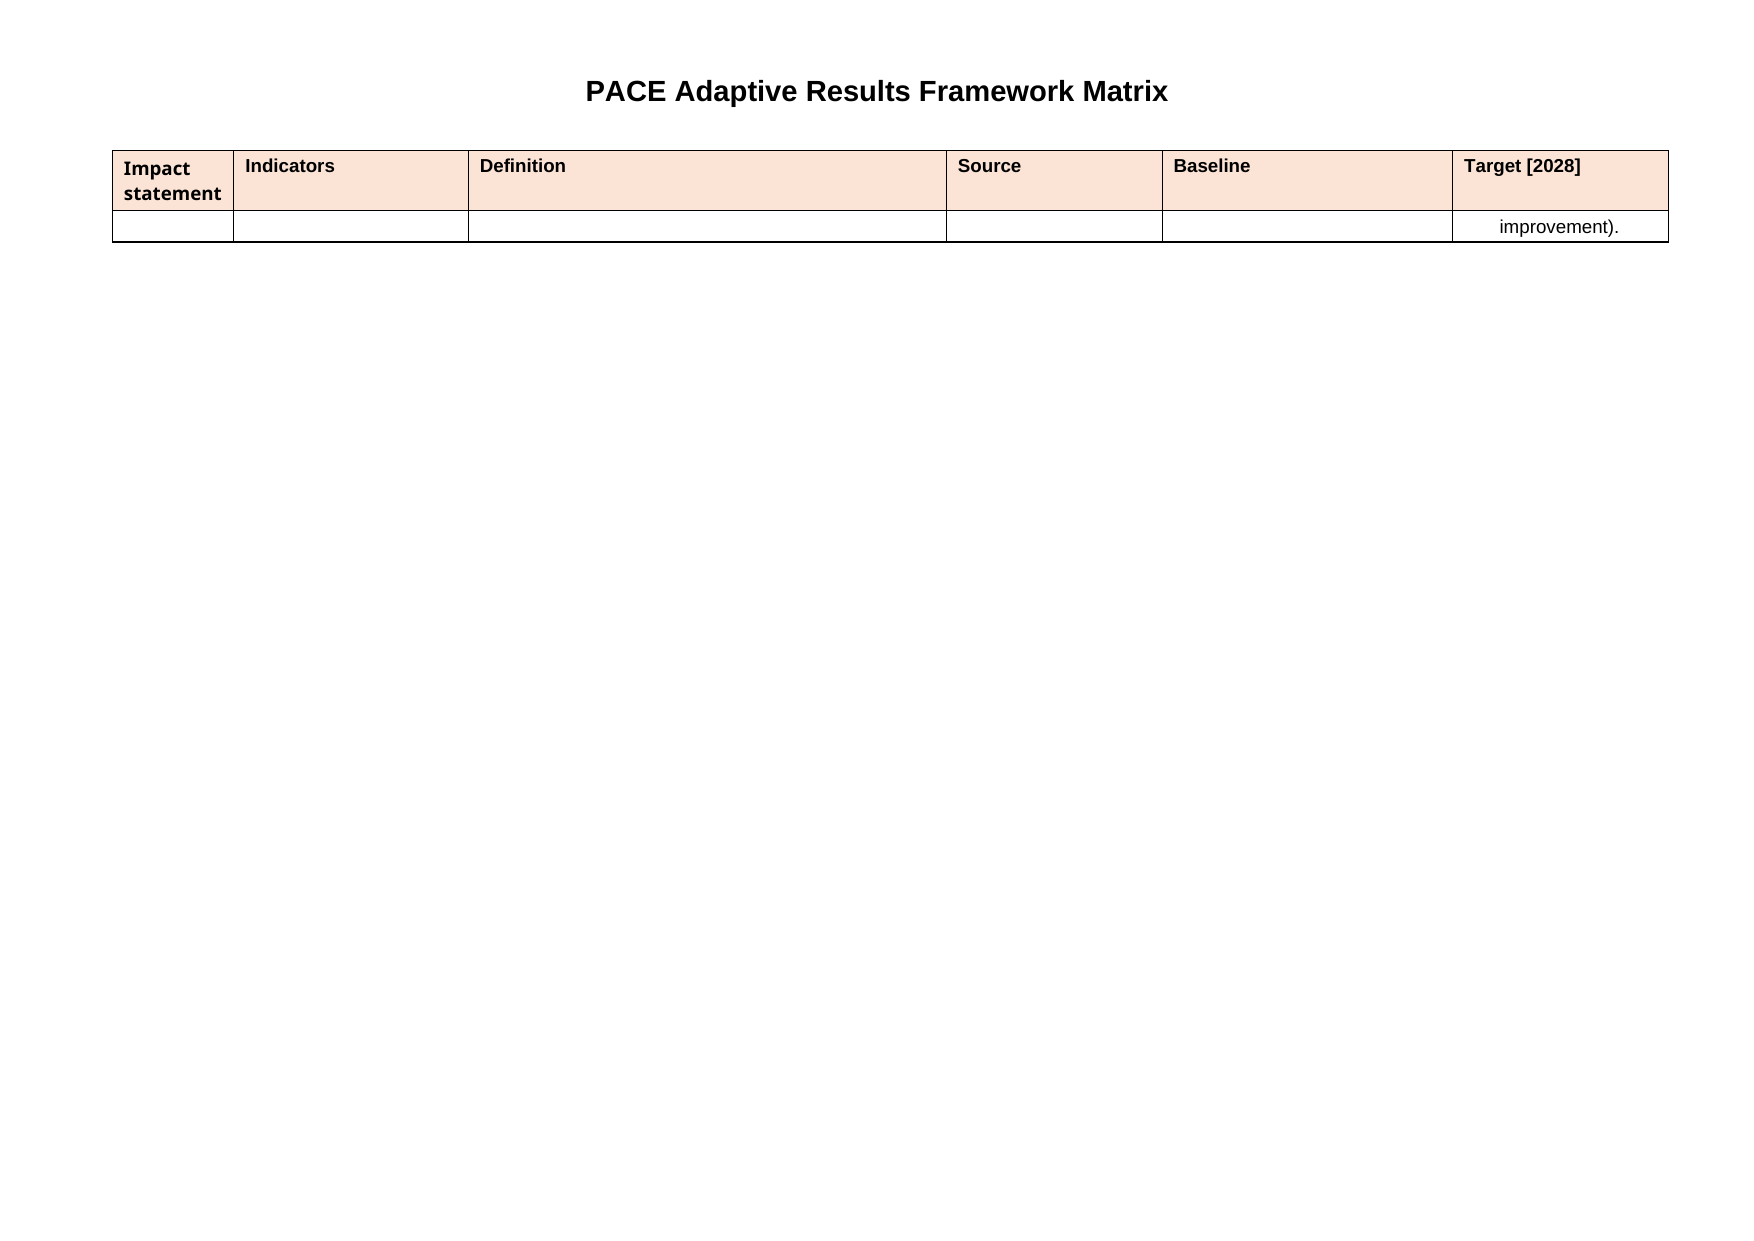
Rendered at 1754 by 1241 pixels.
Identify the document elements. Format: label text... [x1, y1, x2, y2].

table_cell [947, 211, 1162, 241]
table_cell improvement). [1453, 211, 1668, 241]
table_header Indicators [234, 151, 468, 210]
table_header Impact statement [113, 151, 233, 210]
table_cell [234, 211, 468, 241]
table_header Target [2028] [1453, 151, 1668, 210]
table_header Source [947, 151, 1162, 210]
table_header Definition [469, 151, 946, 210]
table_cell [469, 211, 946, 241]
table_cell [113, 211, 233, 241]
table_cell [1163, 211, 1452, 241]
table_header Baseline [1163, 151, 1452, 210]
